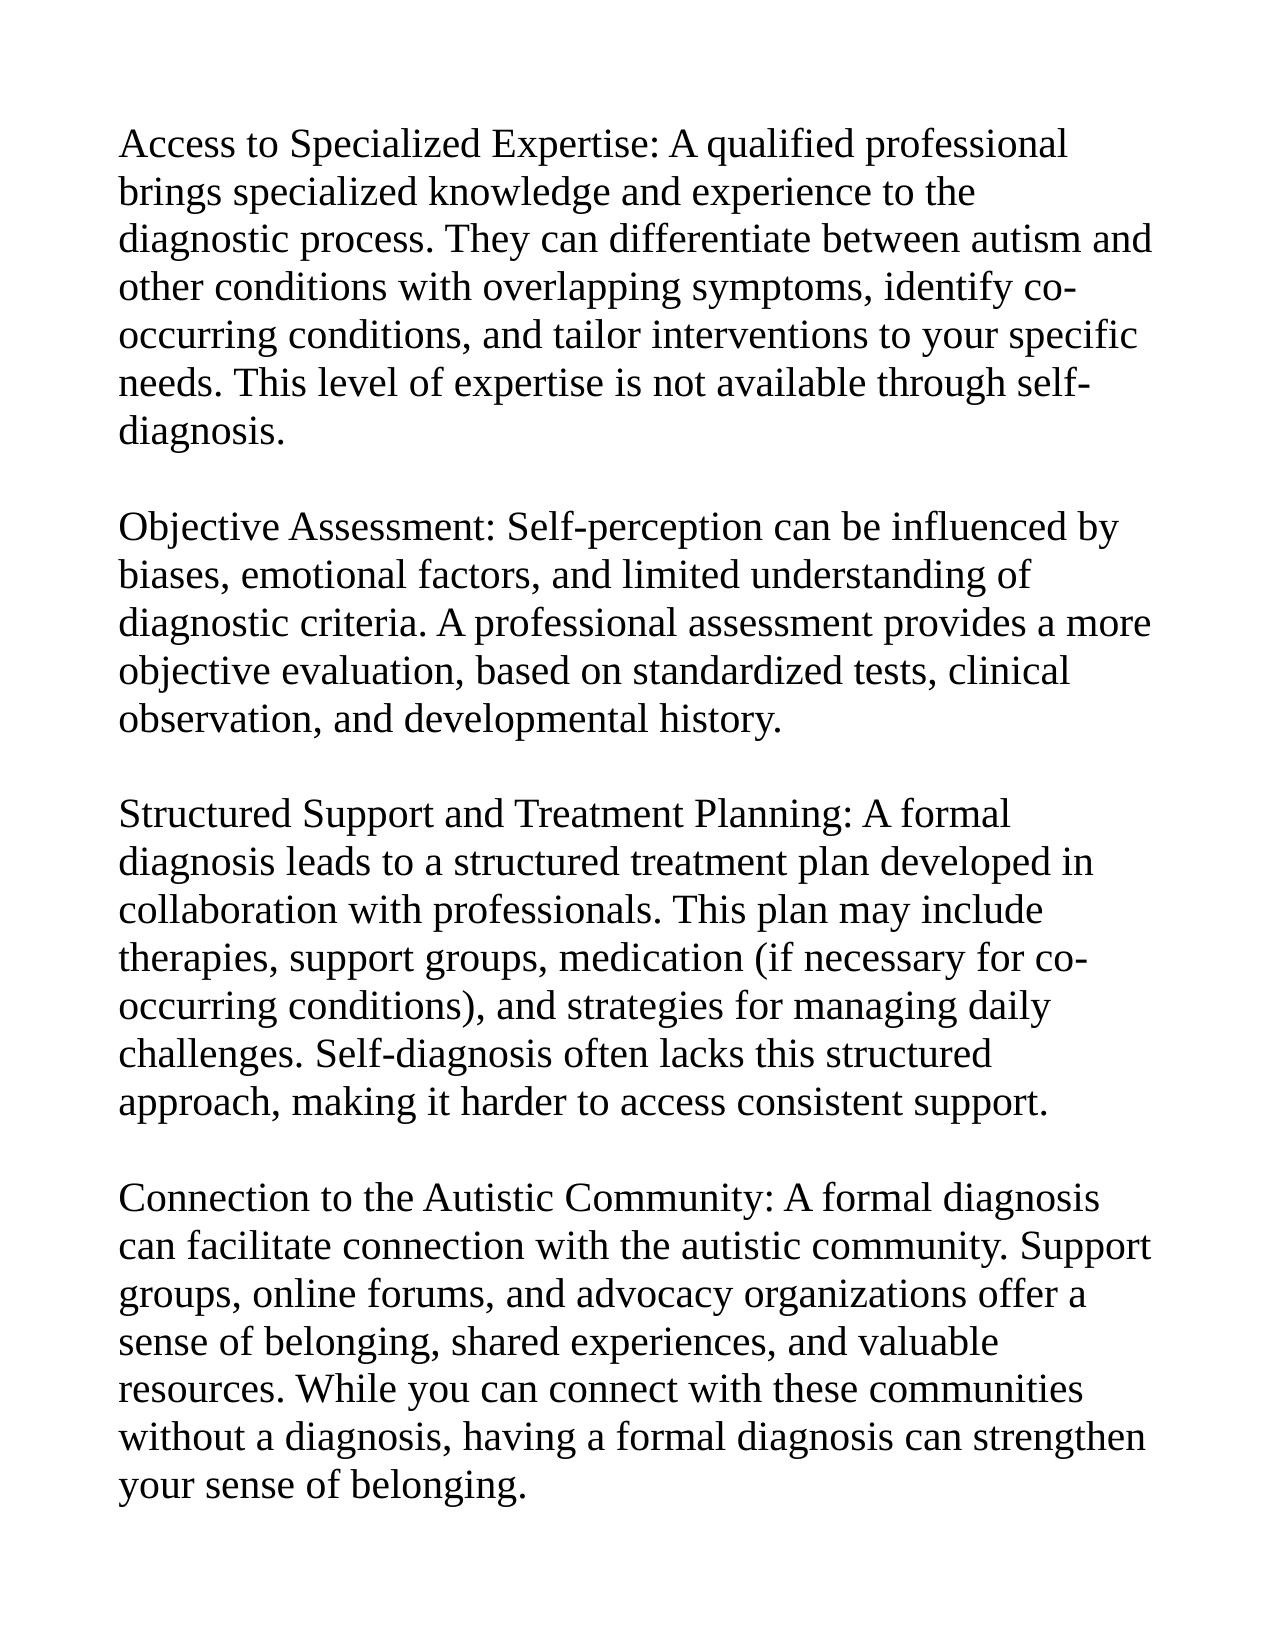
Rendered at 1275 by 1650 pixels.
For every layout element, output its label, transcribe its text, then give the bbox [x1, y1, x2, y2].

text Objective Assessment: Self-perception can be influenced by biases, emotional factors, and limited understanding of diagnostic criteria. A professional assessment provides a more objective evaluation, based on standardized tests, clinical observation, and developmental history. [118, 501, 1157, 741]
text Access to Specialized Expertise: A qualified professional brings specialized knowledge and experience to the diagnostic process. They can differentiate between autism and other conditions with overlapping symptoms, identify co-occurring conditions, and tailor interventions to your specific needs. This level of expertise is not available through self-diagnosis. [118, 118, 1157, 453]
text Structured Support and Treatment Planning: A formal diagnosis leads to a structured treatment plan developed in collaboration with professionals. This plan may include therapies, support groups, medication (if necessary for co-occurring conditions), and strategies for managing daily challenges. Self-diagnosis often lacks this structured approach, making it harder to access consistent support. [118, 789, 1157, 1124]
text Connection to the Autistic Community: A formal diagnosis can facilitate connection with the autistic community. Support groups, online forums, and advocacy organizations offer a sense of belonging, shared experiences, and valuable resources. While you can connect with these communities without a diagnosis, having a formal diagnosis can strengthen your sense of belonging. [118, 1172, 1157, 1508]
